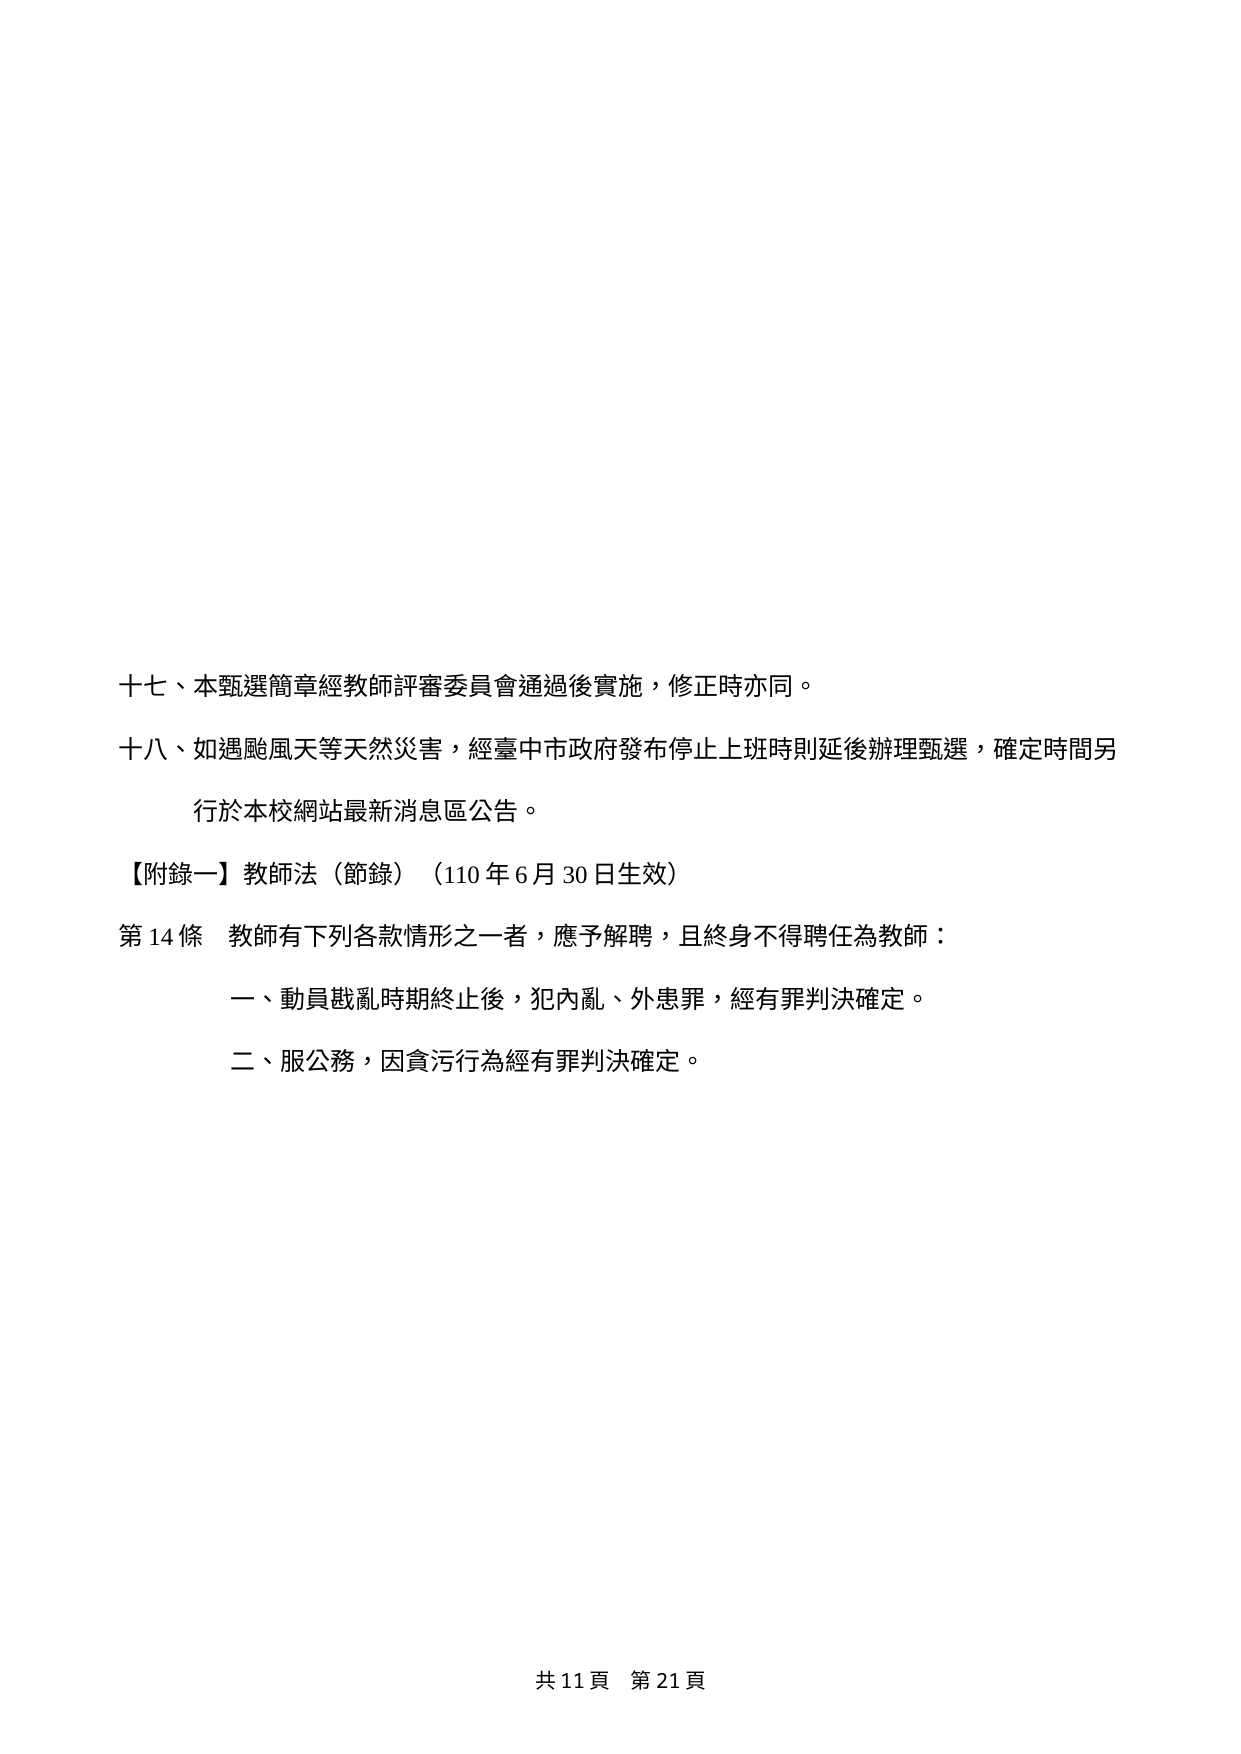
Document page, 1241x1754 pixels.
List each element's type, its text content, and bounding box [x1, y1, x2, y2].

text 十八、如遇颱風天等天然災害，經臺中市政府發布停止上班時則延後辦理甄選，確定時間另行於本校網站最新消息區公告。 [118, 706, 1122, 831]
text 第14條 教師有下列各款情形之一者，應予解聘，且終身不得聘任為教師： [118, 893, 1122, 956]
text 二、服公務，因貪污行為經有罪判決確定。 [230, 1018, 1122, 1081]
text 【附錄一】教師法（節錄）（110年6月30日生效） [118, 831, 1122, 893]
text 十七、本甄選簡章經教師評審委員會通過後實施，修正時亦同。 [118, 643, 1122, 706]
text 一、動員戡亂時期終止後，犯內亂、外患罪，經有罪判決確定。 [230, 956, 1122, 1018]
